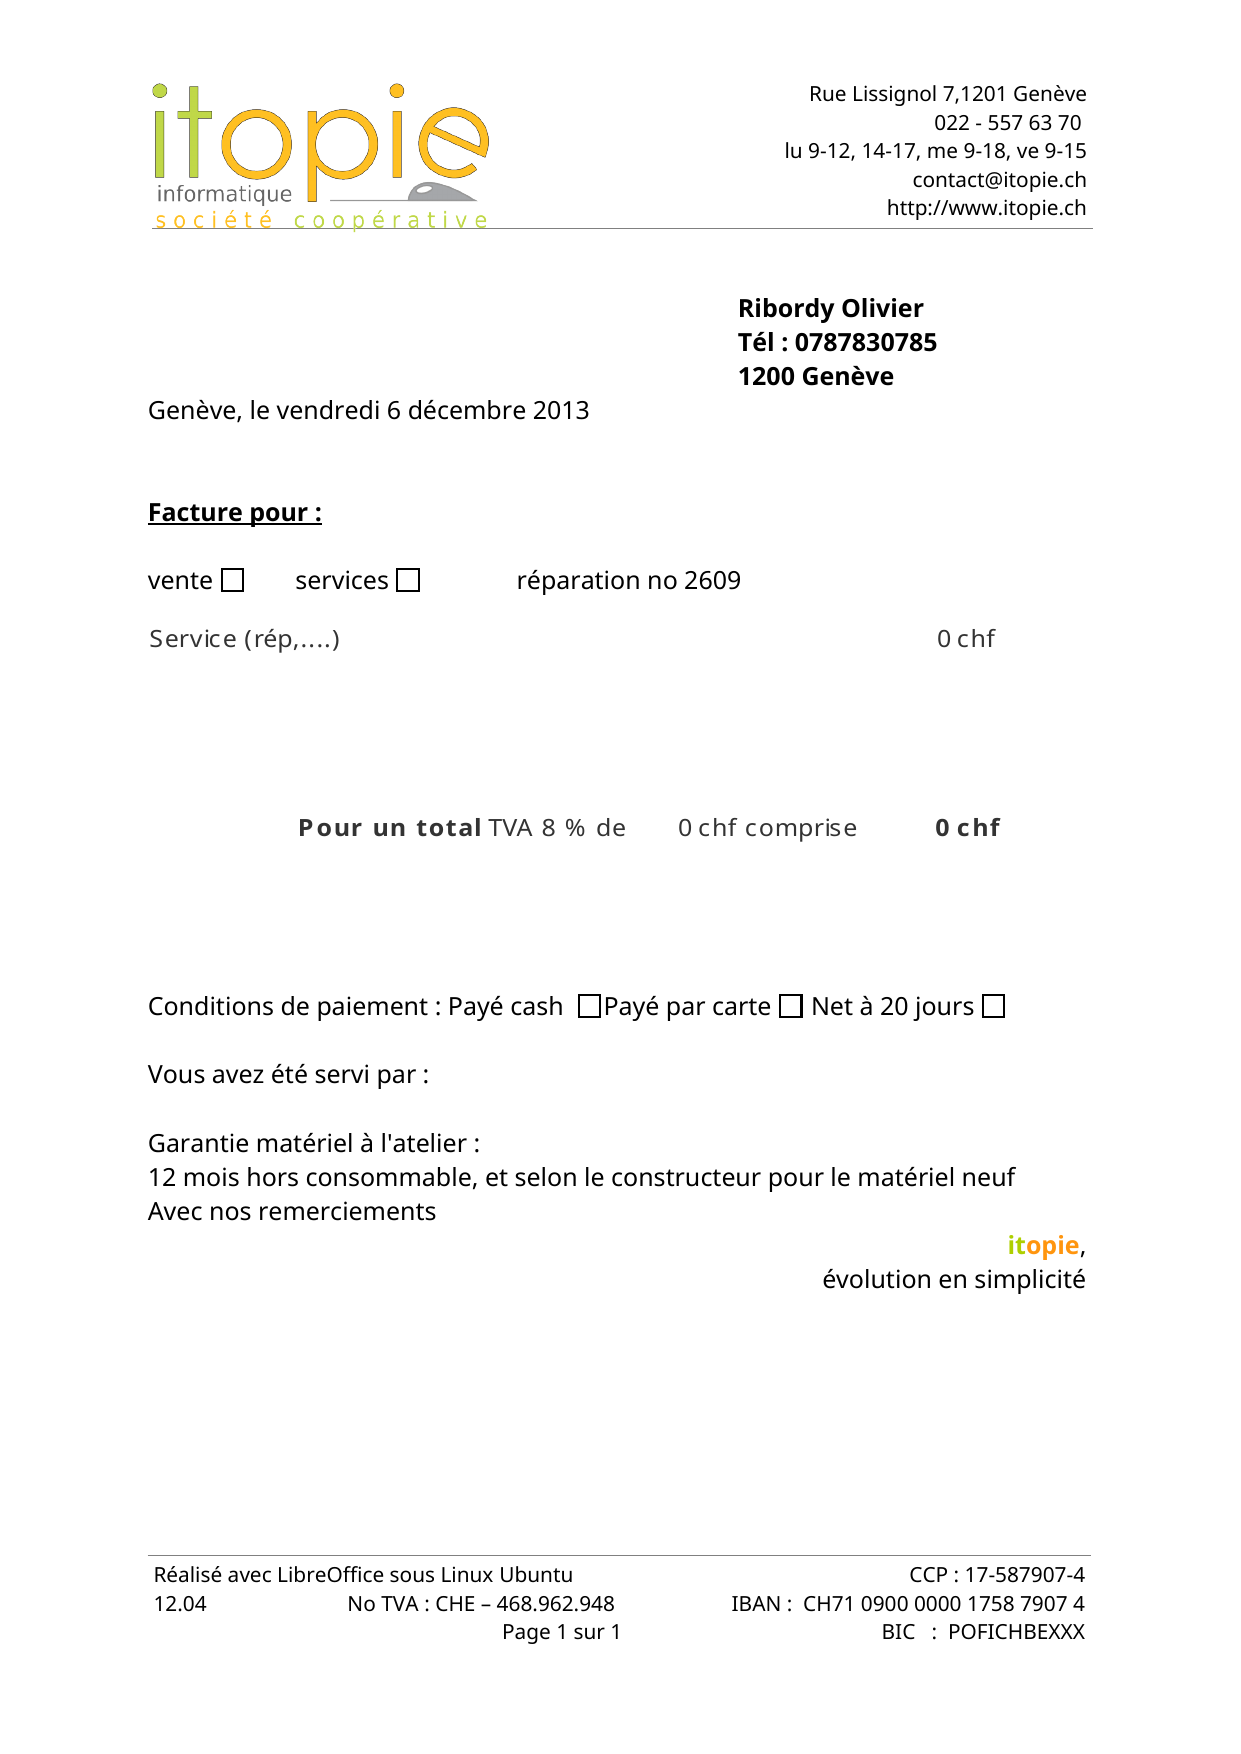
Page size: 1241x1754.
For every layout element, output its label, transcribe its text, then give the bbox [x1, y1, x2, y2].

text vente services réparation no 2609 [148, 563, 1093, 597]
text Avec nos remerciements [148, 1193, 1093, 1227]
text Tél : 0787830785 [148, 324, 1093, 358]
text Conditions de paiement : Payé cash Payé par carte Net à 20 jours [148, 989, 1093, 1023]
text 12 mois hors consommable, et selon le constructeur pour le matériel neuf [148, 1159, 1093, 1193]
picture [138, 72, 500, 244]
text Garantie matériel à l'atelier : [148, 1125, 1093, 1159]
text itopie, [148, 1227, 1093, 1262]
text 1200 Genève [148, 358, 1093, 392]
text Ribordy Olivier [148, 290, 1093, 324]
text évolution en simplicité [148, 1262, 1093, 1296]
text Facture pour : [148, 495, 1093, 529]
text Vous avez été servi par : [148, 1057, 1093, 1091]
text Genève, le vendredi 6 décembre 2013 [148, 392, 1093, 427]
